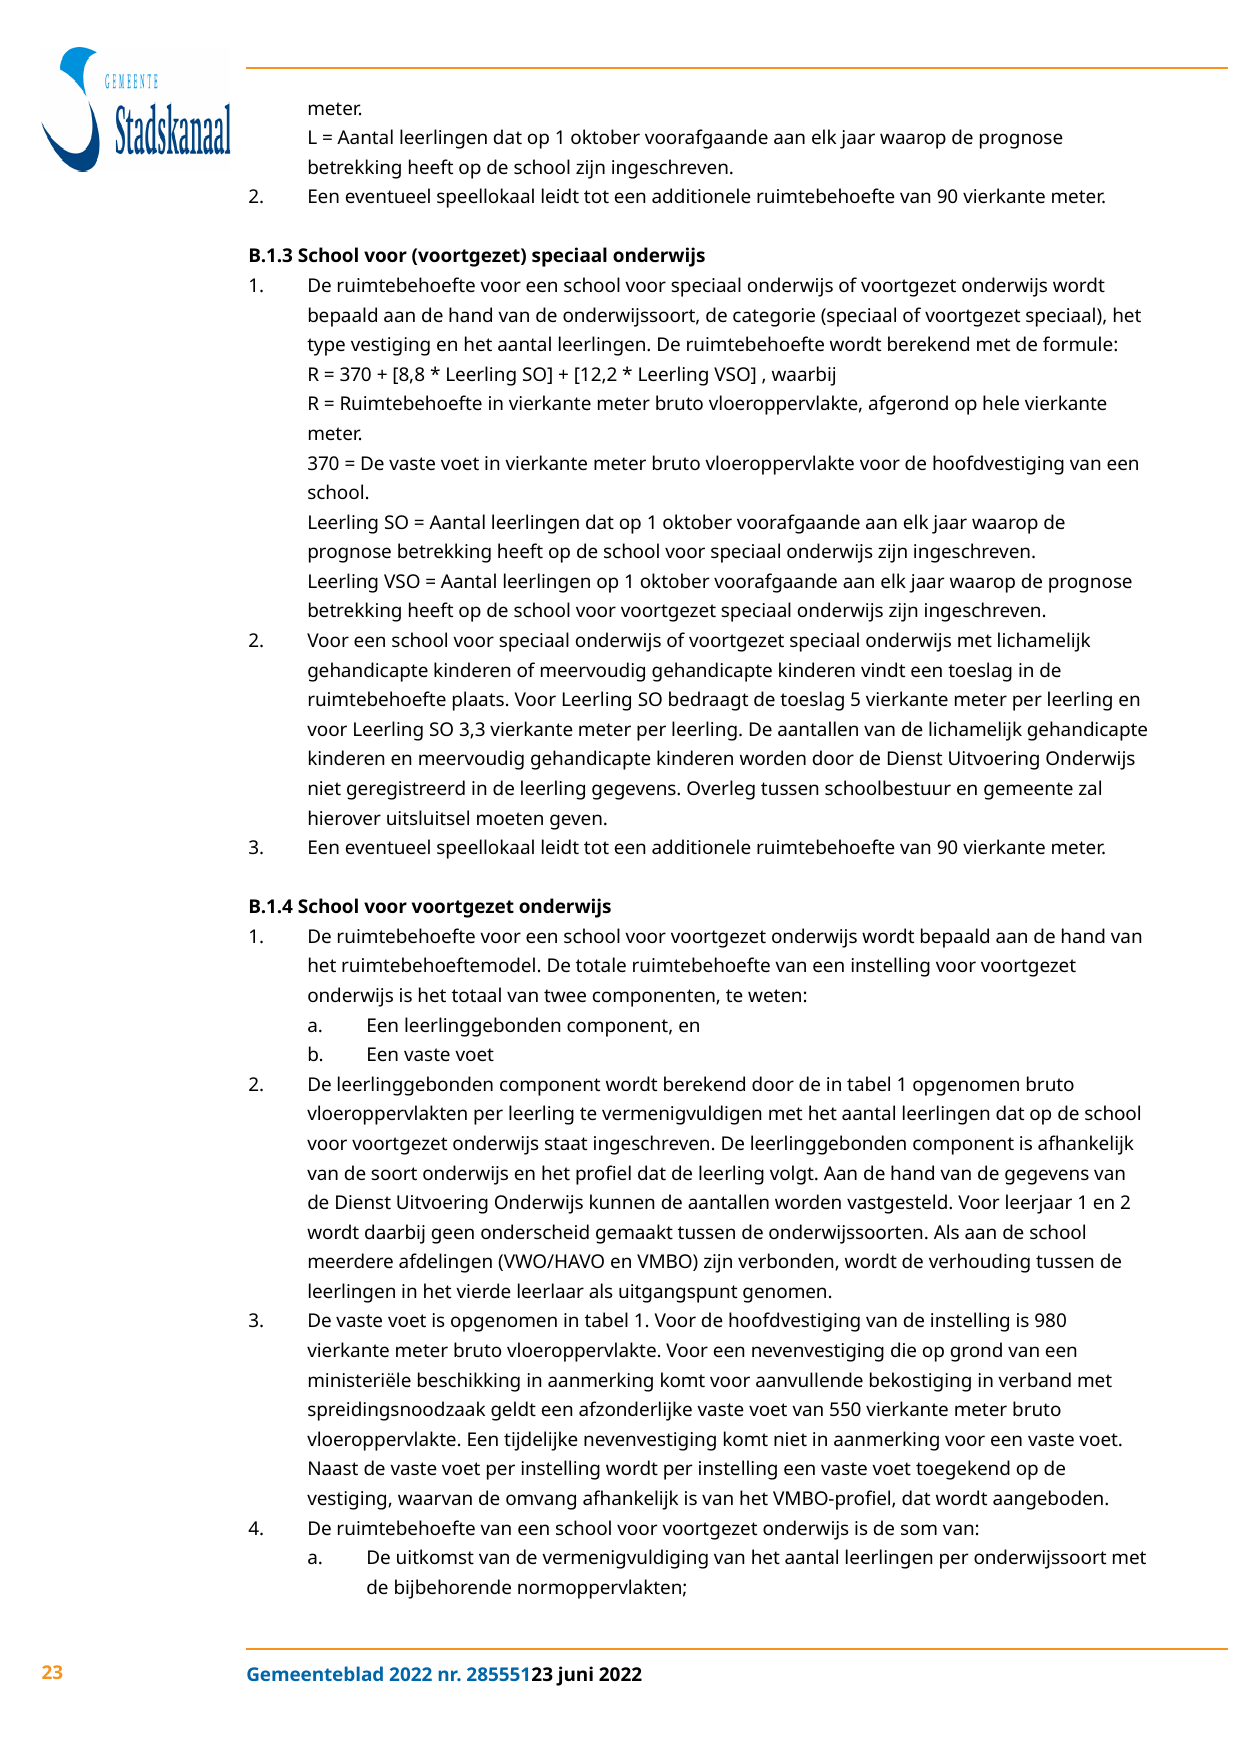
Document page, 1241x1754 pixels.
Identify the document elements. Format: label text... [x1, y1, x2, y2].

list Een vaste voet [307, 1041, 1152, 1067]
list De ruimtebehoefte van een school voor voortgezet onderwijs is de som van: [248, 1515, 1152, 1541]
list meter. [248, 95, 1152, 121]
list De leerlinggebonden component wordt berekend door de in tabel 1 opgenomen bruto vloeroppervlakten per leerling te vermenigvuldigen met het aantal leerlingen dat op de school voor voortgezet onderwijs staat ingeschreven. De leerlinggebonden component is afhankelijk van de soort onderwijs en het profiel dat de leerling volgt. Aan de hand van de gegevens van de Dienst Uitvoering Onderwijs kunnen de aantallen worden vastgesteld. Voor leerjaar 1 en 2 wordt daarbij geen onderscheid gemaakt tussen de onderwijssoorten. Als aan de school meerdere afdelingen (VWO/HAVO en VMBO) zijn verbonden, wordt de verhouding tussen de leerlingen in het vierde leerlaar als uitgangspunt genomen. [248, 1071, 1152, 1304]
picture [41, 47, 231, 172]
list Een eventueel speellokaal leidt tot een additionele ruimtebehoefte van 90 vierkante meter. [248, 834, 1152, 860]
list R = Ruimtebehoefte in vierkante meter bruto vloeroppervlakte, afgerond op hele vierkante meter. [248, 391, 1152, 446]
text B.1.3 School voor (voortgezet) speciaal onderwijs [248, 243, 1152, 268]
text B.1.4 School voor voortgezet onderwijs [248, 893, 1152, 919]
list De ruimtebehoefte voor een school voor speciaal onderwijs of voortgezet onderwijs wordt bepaald aan de hand van de onderwijssoort, de categorie (speciaal of voortgezet speciaal), het type vestiging en het aantal leerlingen. De ruimtebehoefte wordt berekend met de formule: [248, 272, 1152, 357]
list Een eventueel speellokaal leidt tot een additionele ruimtebehoefte van 90 vierkante meter. [248, 183, 1152, 209]
list Leerling VSO = Aantal leerlingen op 1 oktober voorafgaande aan elk jaar waarop de prognose betrekking heeft op de school voor voortgezet speciaal onderwijs zijn ingeschreven. [248, 568, 1152, 623]
list Leerling SO = Aantal leerlingen dat op 1 oktober voorafgaande aan elk jaar waarop de prognose betrekking heeft op de school voor speciaal onderwijs zijn ingeschreven. [248, 509, 1152, 564]
list Een leerlinggebonden component, en [307, 1012, 1152, 1038]
list De ruimtebehoefte voor een school voor voortgezet onderwijs wordt bepaald aan de hand van het ruimtebehoeftemodel. De totale ruimtebehoefte van een instelling voor voortgezet onderwijs is het totaal van twee componenten, te weten: [248, 923, 1152, 1008]
list De uitkomst van de vermenigvuldiging van het aantal leerlingen per onderwijssoort met de bijbehorende normoppervlakten; [307, 1544, 1152, 1600]
list 370 = De vaste voet in vierkante meter bruto vloeroppervlakte voor de hoofdvestiging van een school. [248, 450, 1152, 505]
list De vaste voet is opgenomen in tabel 1. Voor de hoofdvestiging van de instelling is 980 vierkante meter bruto vloeroppervlakte. Voor een nevenvestiging die op grond van een ministeriële beschikking in aanmerking komt voor aanvullende bekostiging in verband met spreidingsnoodzaak geldt een afzonderlijke vaste voet van 550 vierkante meter bruto vloeroppervlakte. Een tijdelijke nevenvestiging komt niet in aanmerking voor een vaste voet. Naast de vaste voet per instelling wordt per instelling een vaste voet toegekend op de vestiging, waarvan de omvang afhankelijk is van het VMBO-profiel, dat wordt aangeboden. [248, 1308, 1152, 1511]
list Voor een school voor speciaal onderwijs of voortgezet speciaal onderwijs met lichamelijk gehandicapte kinderen of meervoudig gehandicapte kinderen vindt een toeslag in de ruimtebehoefte plaats. Voor Leerling SO bedraagt de toeslag 5 vierkante meter per leerling en voor Leerling SO 3,3 vierkante meter per leerling. De aantallen van de lichamelijk gehandicapte kinderen en meervoudig gehandicapte kinderen worden door de Dienst Uitvoering Onderwijs niet geregistreerd in de leerling gegevens. Overleg tussen schoolbestuur en gemeente zal hierover uitsluitsel moeten geven. [248, 627, 1152, 831]
list R = 370 + [8,8 * Leerling SO] + [12,2 * Leerling VSO] , waarbij [248, 361, 1152, 387]
list L = Aantal leerlingen dat op 1 oktober voorafgaande aan elk jaar waarop de prognose betrekking heeft op de school zijn ingeschreven. [248, 124, 1152, 180]
